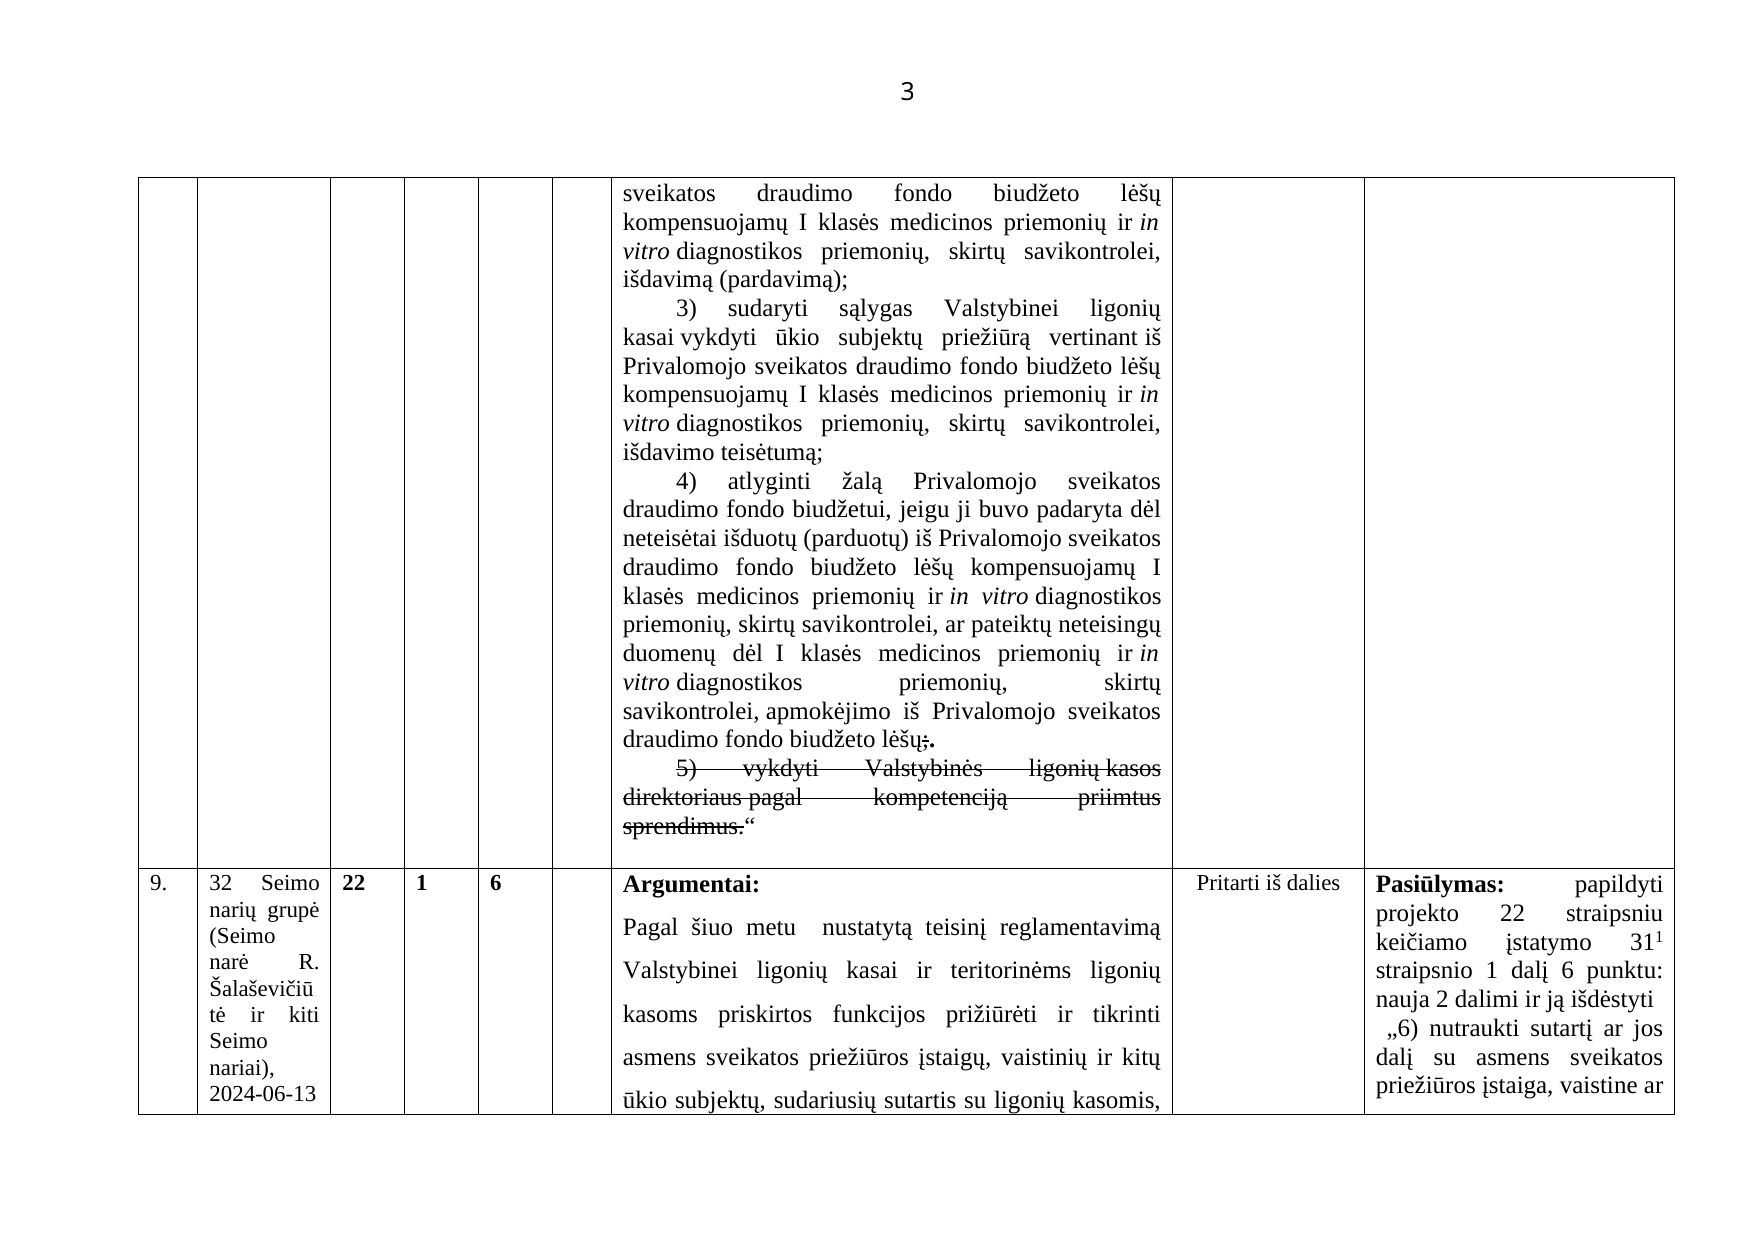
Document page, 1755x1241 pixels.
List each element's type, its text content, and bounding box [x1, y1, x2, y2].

table_cell [1365, 178, 1674, 868]
table_cell Pasiūlymas: papildyti projekto 22 straipsniu keičiamo įstatymo 311 straipsnio 1 dalį 6 punktu: nauja 2 dalimi ir ją išdėstyti „6) nutraukti sutartį ar jos dalį su asmens sveikatos priežiūros įstaiga, vaistine ar [1365, 869, 1674, 1114]
table_cell 6 [479, 869, 552, 1114]
table_cell sveikatos draudimo fondo biudžeto lėšų kompensuojamų I klasės medicinos priemonių ir in vitro diagnostikos priemonių, skirtų savikontrolei, išdavimą (pardavimą); 3) sudaryti sąlygas Valstybinei ligonių kasai vykdyti ūkio subjektų priežiūrą vertinant iš Privalomojo sveikatos draudimo fondo biudžeto lėšų kompensuojamų I klasės medicinos priemonių ir in vitro diagnostikos priemonių, skirtų savikontrolei, išdavimo teisėtumą; 4) atlyginti žalą Privalomojo sveikatos draudimo fondo biudžetui, jeigu ji buvo padaryta dėl neteisėtai išduotų (parduotų) iš Privalomojo sveikatos draudimo fondo biudžeto lėšų kompensuojamų I klasės medicinos priemonių ir in vitro diagnostikos priemonių, skirtų savikontrolei, ar pateiktų neteisingų duomenų dėl I klasės medicinos priemonių ir in vitro diagnostikos priemonių, skirtų savikontrolei, apmokėjimo iš Privalomojo sveikatos draudimo fondo biudžeto lėšų;. 5) vykdyti Valstybinės ligonių kasos direktoriaus pagal kompetenciją priimtus sprendimus.“ [612, 178, 1172, 868]
table_cell 32 Seimo narių grupė (Seimo narė R. Šalaševičiūtė ir kiti Seimo nariai), 2024-06-13 [198, 869, 330, 1114]
table_cell [331, 178, 404, 868]
table_cell 22 [331, 869, 404, 1114]
table_cell [553, 178, 611, 868]
table_cell Pritarti iš dalies [1173, 869, 1364, 1114]
table_cell Argumentai: Pagal šiuo metu nustatytą teisinį reglamentavimą Valstybinei ligonių kasai ir teritorinėms ligonių kasoms priskirtos funkcijos prižiūrėti ir tikrinti asmens sveikatos priežiūros įstaigų, vaistinių ir kitų ūkio subjektų, sudariusių sutartis su ligonių kasomis, [612, 869, 1172, 1114]
table_cell [1173, 178, 1364, 868]
table_cell [553, 869, 611, 1114]
table_cell [405, 178, 478, 868]
table_cell [479, 178, 552, 868]
table_cell [139, 178, 197, 868]
table_cell 9. [139, 869, 197, 1114]
table_cell [198, 178, 330, 868]
table_cell 1 [405, 869, 478, 1114]
